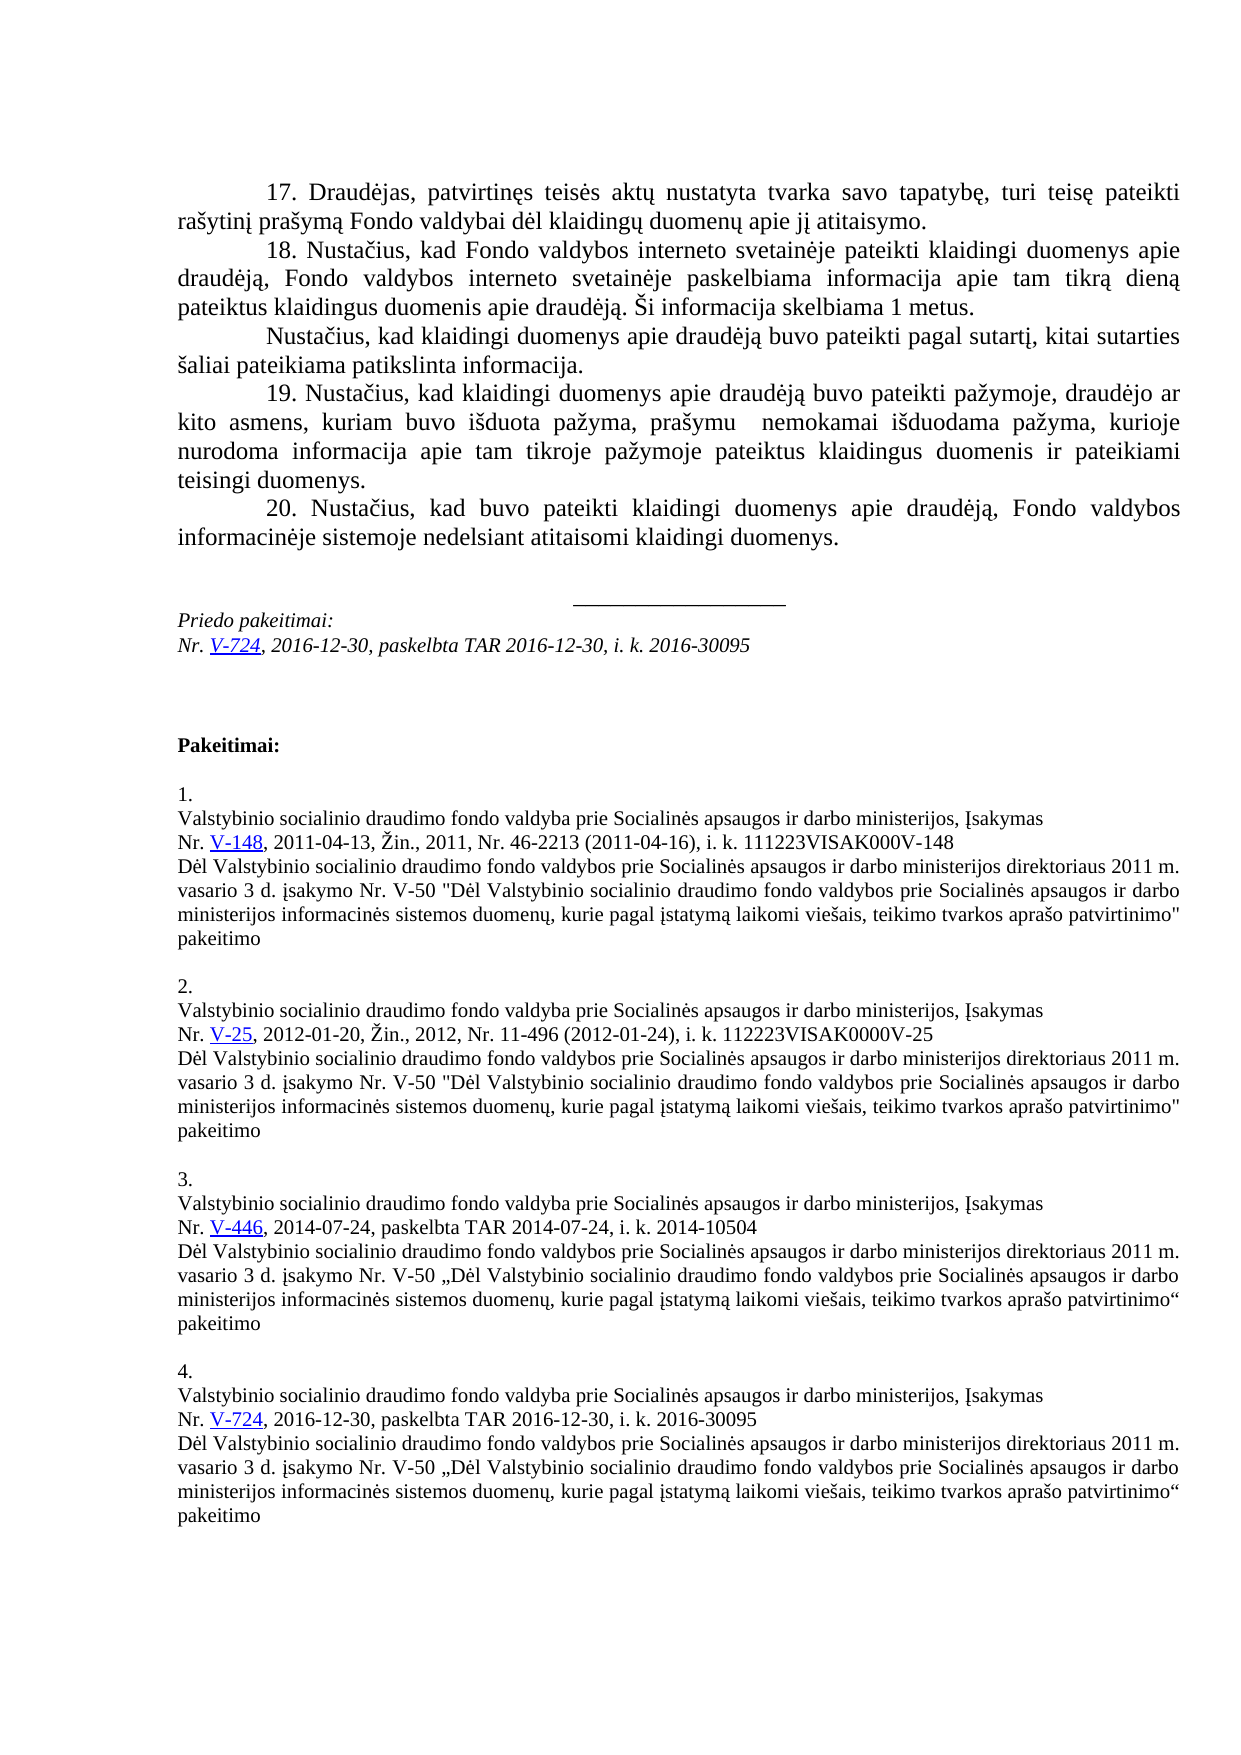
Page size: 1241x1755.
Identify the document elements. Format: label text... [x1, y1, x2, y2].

text 2. [177, 974, 1181, 998]
text Valstybinio socialinio draudimo fondo valdyba prie Socialinės apsaugos ir darbo ministerijos, Įsakymas [177, 1383, 1181, 1407]
text Pakeitimai: [177, 733, 1181, 757]
text 19. Nustačius, kad klaidingi duomenys apie draudėją buvo pateikti pažymoje, draudėjo ar kito asmens, kuriam buvo išduota pažyma, prašymu nemokamai išduodama pažyma, kurioje nurodoma informacija apie tam tikroje pažymoje pateiktus klaidingus duomenis ir pateikiami teisingi duomenys. [177, 378, 1181, 493]
text Dėl Valstybinio socialinio draudimo fondo valdybos prie Socialinės apsaugos ir darbo ministerijos direktoriaus 2011 m. vasario 3 d. įsakymo Nr. V-50 „Dėl Valstybinio socialinio draudimo fondo valdybos prie Socialinės apsaugos ir darbo ministerijos informacinės sistemos duomenų, kurie pagal įstatymą laikomi viešais, teikimo tvarkos aprašo patvirtinimo“ pakeitimo [177, 1431, 1181, 1527]
text Valstybinio socialinio draudimo fondo valdyba prie Socialinės apsaugos ir darbo ministerijos, Įsakymas [177, 806, 1181, 830]
text 3. [177, 1167, 1181, 1191]
text Nr. V-724, 2016-12-30, paskelbta TAR 2016-12-30, i. k. 2016-30095 [177, 632, 1181, 657]
text Valstybinio socialinio draudimo fondo valdyba prie Socialinės apsaugos ir darbo ministerijos, Įsakymas [177, 1191, 1181, 1215]
text 4. [177, 1359, 1181, 1383]
text Nustačius, kad klaidingi duomenys apie draudėją buvo pateikti pagal sutartį, kitai sutarties šaliai pateikiama patikslinta informacija. [177, 321, 1181, 378]
text Valstybinio socialinio draudimo fondo valdyba prie Socialinės apsaugos ir darbo ministerijos, Įsakymas [177, 998, 1181, 1022]
text Nr. V-446, 2014-07-24, paskelbta TAR 2014-07-24, i. k. 2014-10504 [177, 1215, 1181, 1239]
text Nr. V-724, 2016-12-30, paskelbta TAR 2016-12-30, i. k. 2016-30095 [177, 1407, 1181, 1431]
text 17. Draudėjas, patvirtinęs teisės aktų nustatyta tvarka savo tapatybę, turi teisę pateikti rašytinį prašymą Fondo valdybai dėl klaidingų duomenų apie jį atitaisymo. [177, 177, 1181, 235]
text Dėl Valstybinio socialinio draudimo fondo valdybos prie Socialinės apsaugos ir darbo ministerijos direktoriaus 2011 m. vasario 3 d. įsakymo Nr. V-50 "Dėl Valstybinio socialinio draudimo fondo valdybos prie Socialinės apsaugos ir darbo ministerijos informacinės sistemos duomenų, kurie pagal įstatymą laikomi viešais, teikimo tvarkos aprašo patvirtinimo" pakeitimo [177, 1046, 1181, 1142]
text _________________ [177, 580, 1181, 608]
text Nr. V-148, 2011-04-13, Žin., 2011, Nr. 46-2213 (2011-04-16), i. k. 111223VISAK000V-148 [177, 830, 1181, 854]
text Nr. V-25, 2012-01-20, Žin., 2012, Nr. 11-496 (2012-01-24), i. k. 112223VISAK0000V-25 [177, 1022, 1181, 1046]
text 18. Nustačius, kad Fondo valdybos interneto svetainėje pateikti klaidingi duomenys apie draudėją, Fondo valdybos interneto svetainėje paskelbiama informacija apie tam tikrą dieną pateiktus klaidingus duomenis apie draudėją. Ši informacija skelbiama 1 metus. [177, 235, 1181, 321]
text Dėl Valstybinio socialinio draudimo fondo valdybos prie Socialinės apsaugos ir darbo ministerijos direktoriaus 2011 m. vasario 3 d. įsakymo Nr. V-50 „Dėl Valstybinio socialinio draudimo fondo valdybos prie Socialinės apsaugos ir darbo ministerijos informacinės sistemos duomenų, kurie pagal įstatymą laikomi viešais, teikimo tvarkos aprašo patvirtinimo“ pakeitimo [177, 1239, 1181, 1335]
text 20. Nustačius, kad buvo pateikti klaidingi duomenys apie draudėją, Fondo valdybos informacinėje sistemoje nedelsiant atitaisomi klaidingi duomenys. [177, 493, 1181, 551]
text 1. [177, 782, 1181, 806]
text Dėl Valstybinio socialinio draudimo fondo valdybos prie Socialinės apsaugos ir darbo ministerijos direktoriaus 2011 m. vasario 3 d. įsakymo Nr. V-50 "Dėl Valstybinio socialinio draudimo fondo valdybos prie Socialinės apsaugos ir darbo ministerijos informacinės sistemos duomenų, kurie pagal įstatymą laikomi viešais, teikimo tvarkos aprašo patvirtinimo" pakeitimo [177, 854, 1181, 950]
text Priedo pakeitimai: [177, 608, 1181, 632]
